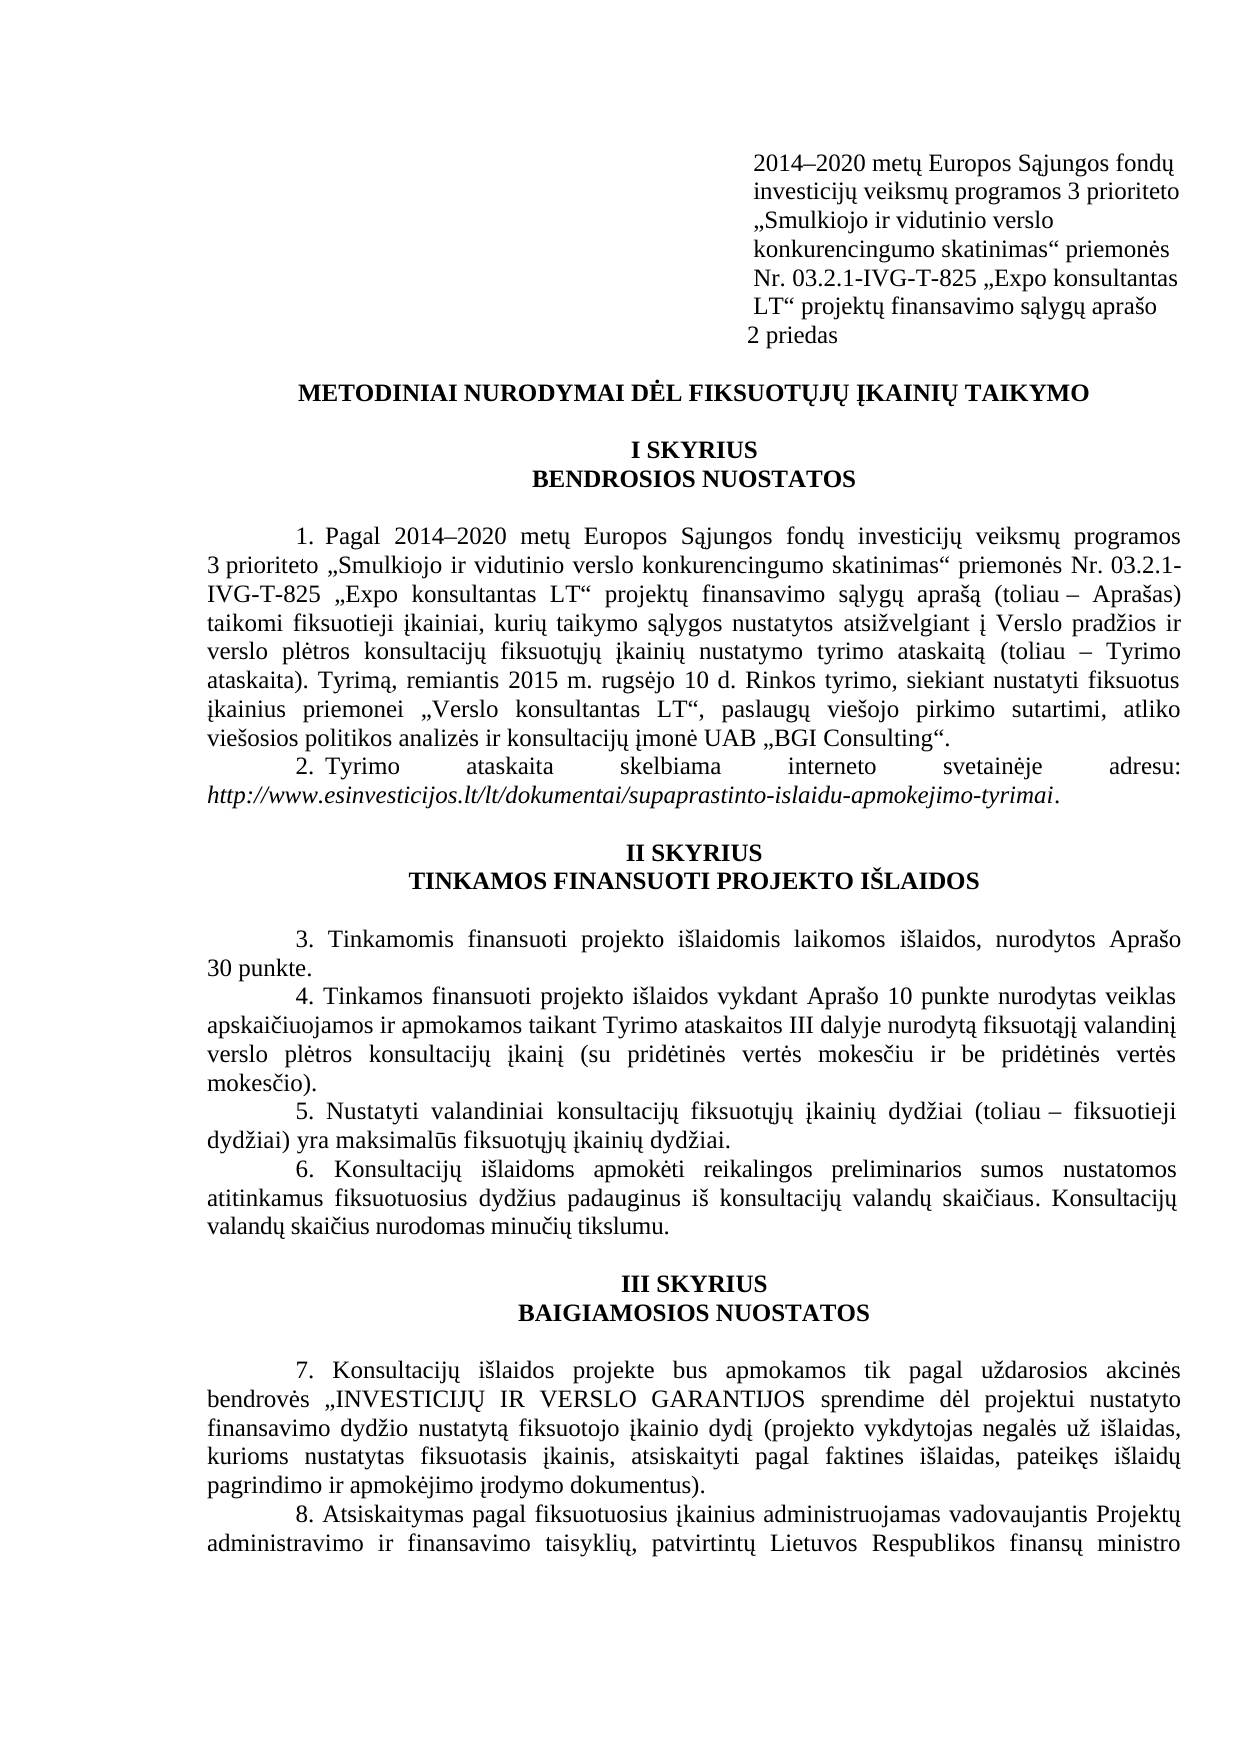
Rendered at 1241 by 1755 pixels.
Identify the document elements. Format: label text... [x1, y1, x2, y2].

text Nr. 03.2.1-IVG-T-825 „Expo konsultantas [753, 263, 1181, 291]
text Bendrosios nuostatos [207, 464, 1181, 493]
text II SKYRIUS [207, 838, 1181, 866]
text I SKYRIUS [207, 435, 1181, 464]
text investicijų veiksmų programos 3 prioriteto [753, 176, 1181, 205]
text 8. Atsiskaitymas pagal fiksuotuosius įkainius administruojamas vadovaujantis Projektų administravimo ir finansavimo taisyklių, patvirtintų Lietuvos Respublikos finansų ministro [207, 1499, 1181, 1556]
text III SKYRIUS [207, 1269, 1181, 1298]
text 2 priedas [612, 320, 1181, 349]
text METODINIAI NURODYMAI DĖL FIKSUOTŲJŲ ĮKAINIŲ TAIKYMO [207, 378, 1181, 406]
text 1. Pagal 2014–2020 metų Europos Sąjungos fondų investicijų veiksmų programos 3 prioriteto „Smulkiojo ir vidutinio verslo konkurencingumo skatinimas“ priemonės Nr. 03.2.1-IVG-T-825 „Expo konsultantas LT“ projektų finansavimo sąlygų aprašą (toliau – Aprašas) taikomi fiksuotieji įkainiai, kurių taikymo sąlygos nustatytos atsižvelgiant į Verslo pradžios ir verslo plėtros konsultacijų fiksuotųjų įkainių nustatymo tyrimo ataskaitą (toliau – Tyrimo ataskaita). Tyrimą, remiantis 2015 m. rugsėjo 10 d. Rinkos tyrimo, siekiant nustatyti fiksuotus įkainius priemonei „Verslo konsultantas LT“, paslaugų viešojo pirkimo sutartimi, atliko viešosios politikos analizės ir konsultacijų įmonė UAB „BGI Consulting“. [207, 521, 1181, 751]
text 2014–2020 metų Europos Sąjungos fondų [753, 148, 1181, 176]
text 6. Konsultacijų išlaidoms apmokėti reikalingos preliminarios sumos nustatomos atitinkamus fiksuotuosius dydžius padauginus iš konsultacijų valandų skaičiaus. Konsultacijų valandų skaičius nurodomas minučių tikslumu. [207, 1154, 1177, 1240]
text „Smulkiojo ir vidutinio verslo konkurencingumo skatinimas“ priemonės [753, 205, 1181, 263]
text 2. Tyrimo ataskaita skelbiama interneto svetainėje adresu: http://www.esinvesticijos.lt/lt/dokumentai/supaprastinto-islaidu-apmokejimo-tyrimai. [207, 751, 1181, 809]
text BAIGIAMOSIOS NUOSTATOS [207, 1298, 1181, 1326]
text 3. Tinkamomis finansuoti projekto išlaidomis laikomos išlaidos, nurodytos Aprašo 30 punkte. [207, 924, 1181, 981]
text 5. Nustatyti valandiniai konsultacijų fiksuotųjų įkainių dydžiai (toliau – fiksuotieji dydžiai) yra maksimalūs fiksuotųjų įkainių dydžiai. [207, 1096, 1177, 1154]
text 4. Tinkamos finansuoti projekto išlaidos vykdant Aprašo 10 punkte nurodytas veiklas apskaičiuojamos ir apmokamos taikant Tyrimo ataskaitos III dalyje nurodytą fiksuotąjį valandinį verslo plėtros konsultacijų įkainį (su pridėtinės vertės mokesčiu ir be pridėtinės vertės mokesčio). [207, 981, 1177, 1096]
text TINKAMOS FINANSUOTI projekto IŠLAIDOS [207, 866, 1181, 895]
text LT“ projektų finansavimo sąlygų aprašo [753, 291, 1181, 320]
text 7. Konsultacijų išlaidos projekte bus apmokamos tik pagal uždarosios akcinės bendrovės „INVESTICIJŲ IR VERSLO GARANTIJOS sprendime dėl projektui nustatyto finansavimo dydžio nustatytą fiksuotojo įkainio dydį (projekto vykdytojas negalės už išlaidas, kurioms nustatytas fiksuotasis įkainis, atsiskaityti pagal faktines išlaidas, pateikęs išlaidų pagrindimo ir apmokėjimo įrodymo dokumentus). [207, 1355, 1181, 1499]
